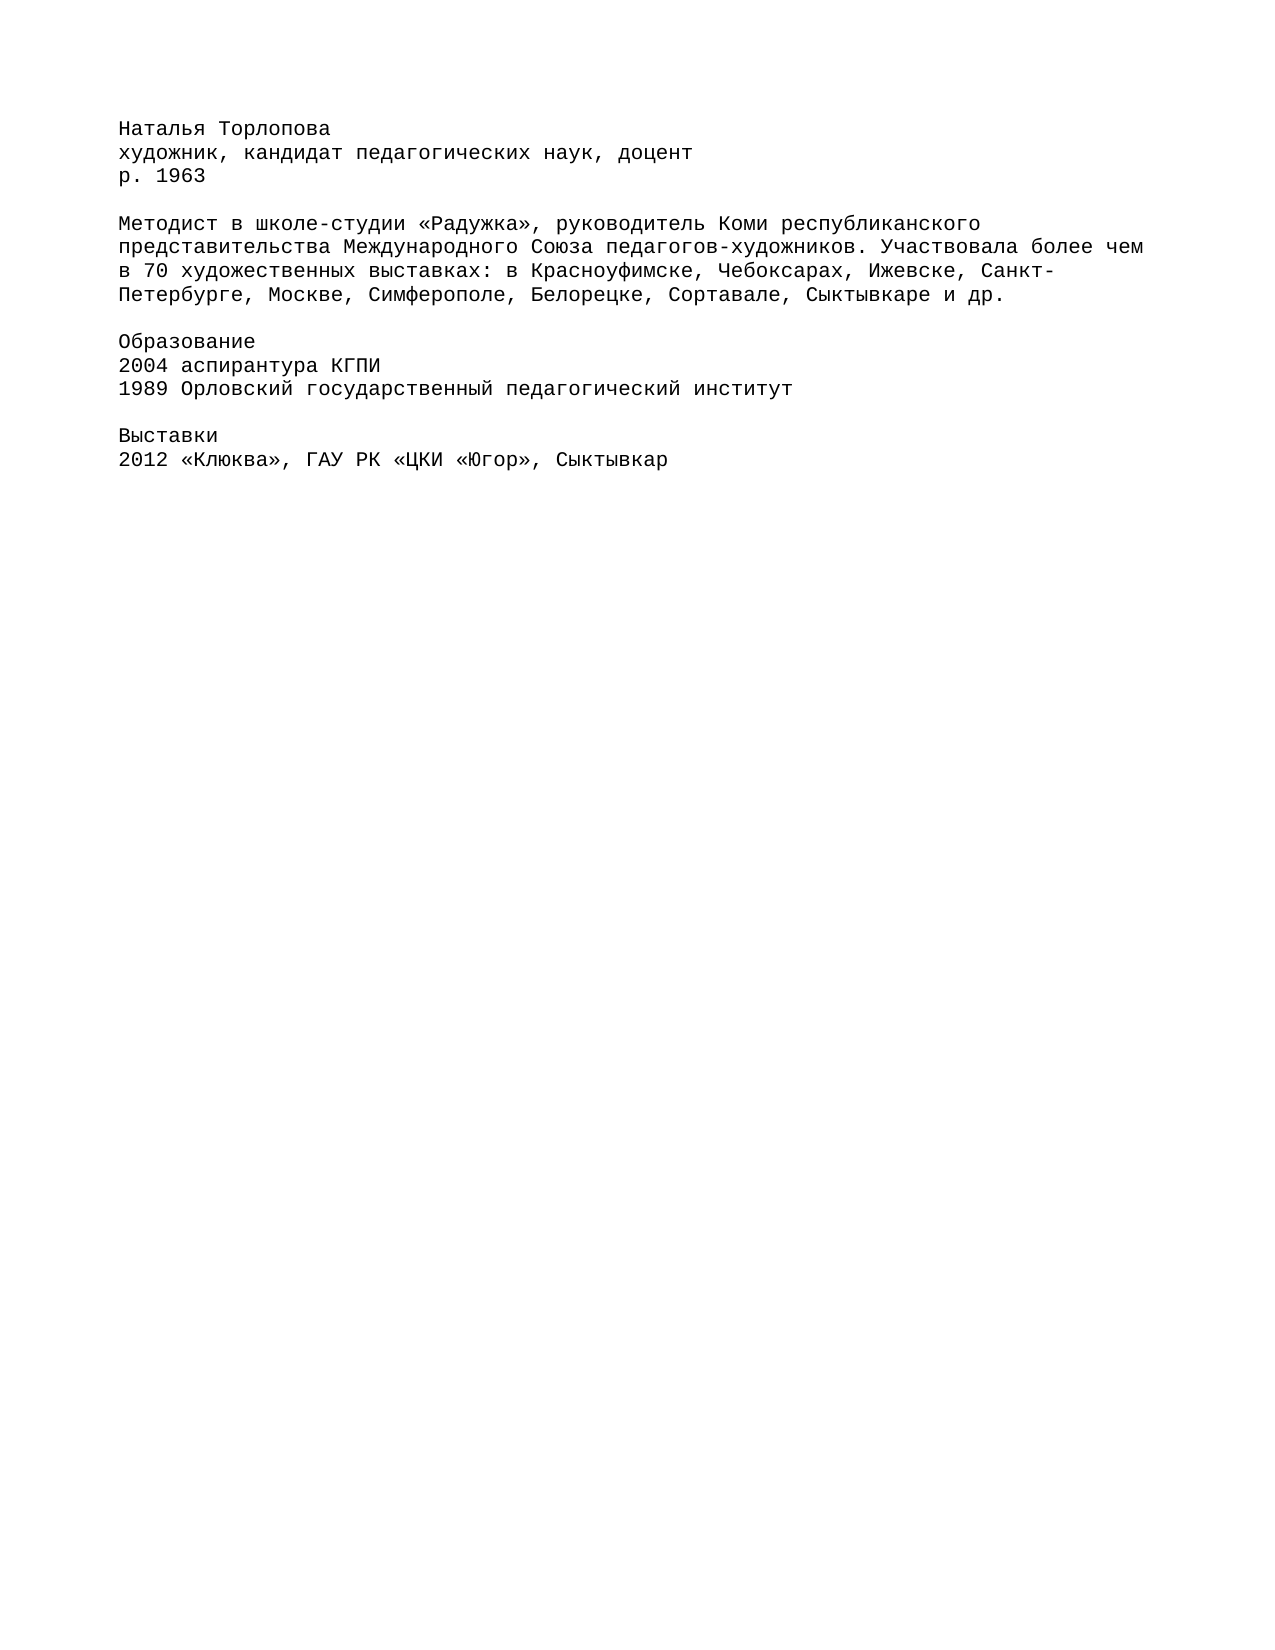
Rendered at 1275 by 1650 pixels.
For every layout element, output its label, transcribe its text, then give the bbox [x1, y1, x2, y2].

text Образование [118, 331, 1157, 354]
text 2012 «Клюква», ГАУ РК «ЦКИ «Югор», Сыктывкар [118, 449, 1157, 473]
text 1989 Орловский государственный педагогический институт [118, 378, 1157, 402]
text Выставки [118, 426, 1157, 449]
text художник, кандидат педагогических наук, доцент [118, 142, 1157, 165]
text р. 1963 [118, 165, 1157, 189]
text Наталья Торлопова [118, 118, 1157, 142]
text 2004 аспирантура КГПИ [118, 354, 1157, 378]
text Методист в школе-студии «Радужка», руководитель Коми республиканского представительства Международного Союза педагогов-художников. Участвовала более чем в 70 художественных выставках: в Красноуфимске, Чебоксарах, Ижевске, Санкт-Петербурге, Москве, Симферополе, Белорецке, Сортавале, Сыктывкаре и др. [118, 213, 1157, 307]
